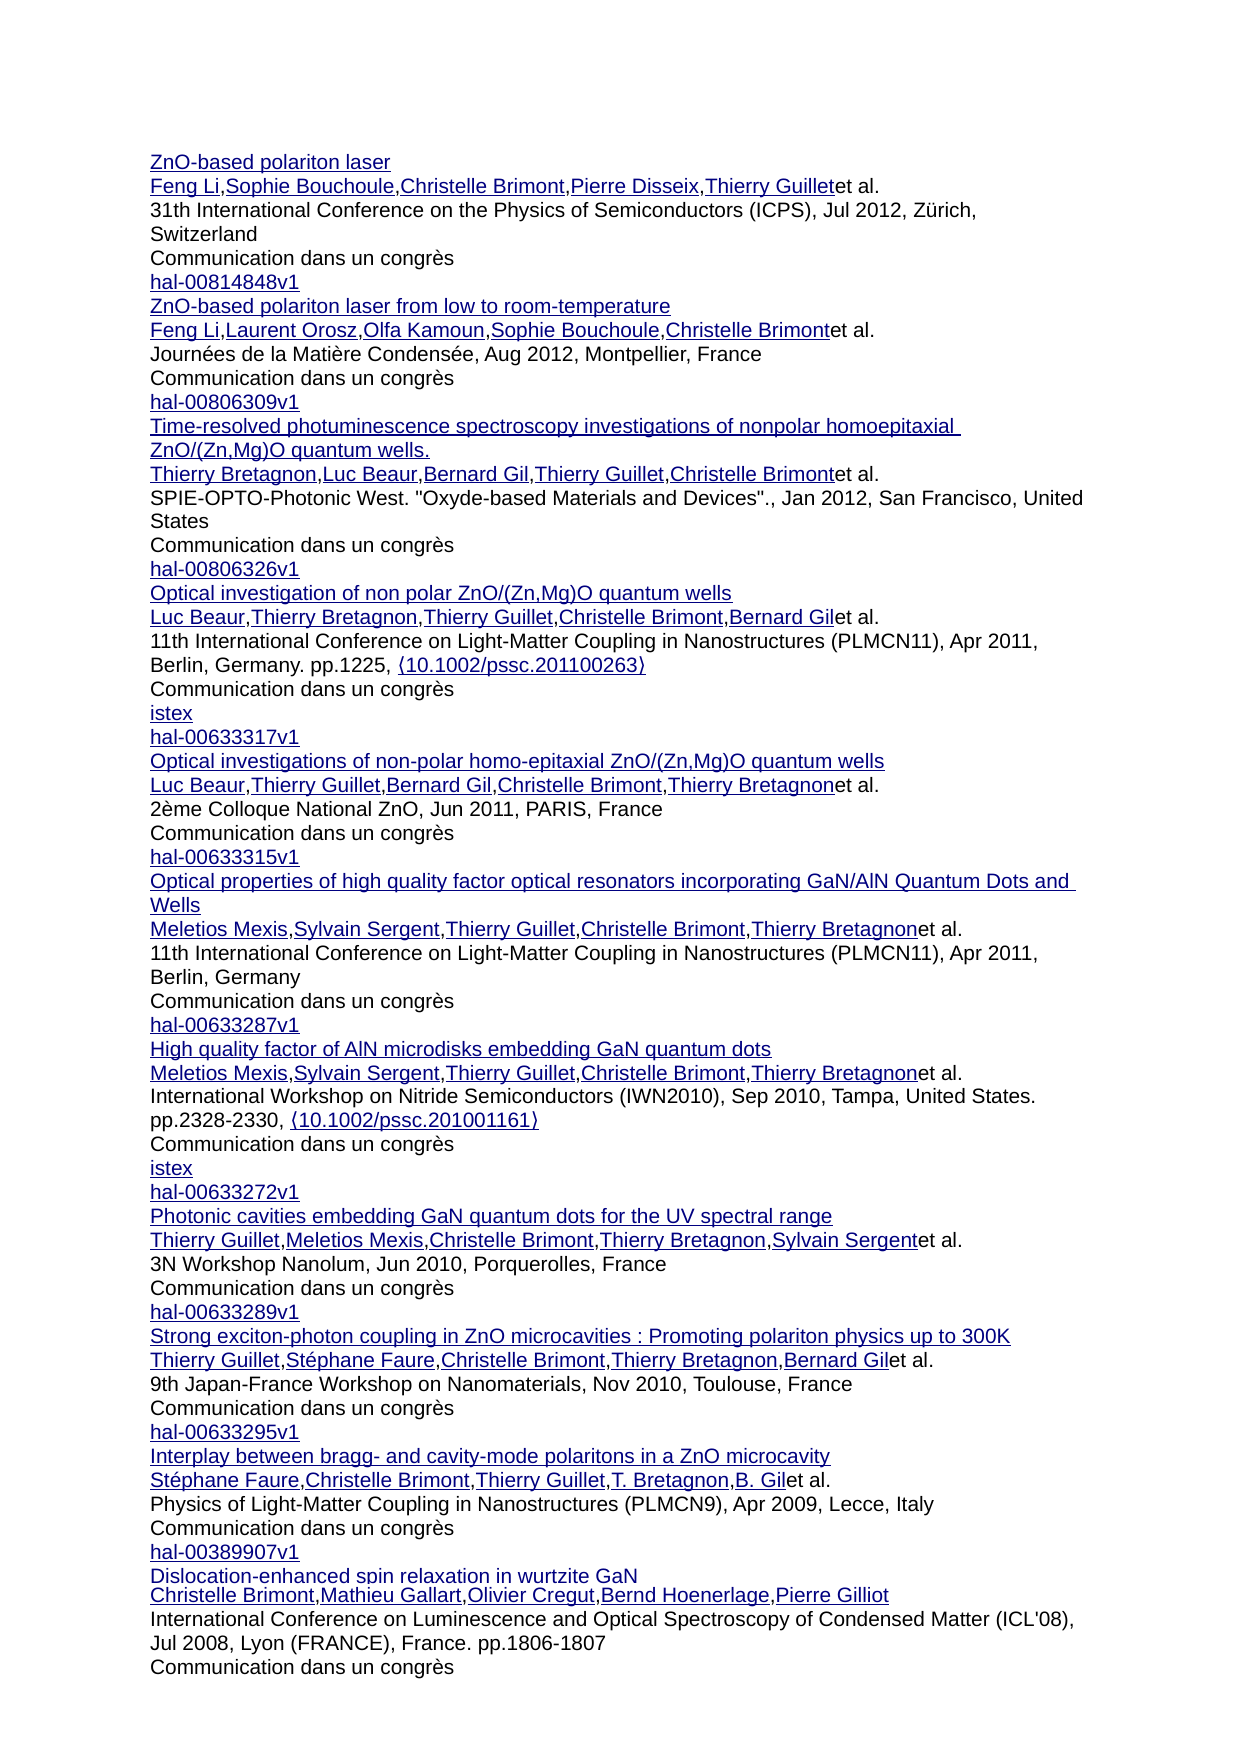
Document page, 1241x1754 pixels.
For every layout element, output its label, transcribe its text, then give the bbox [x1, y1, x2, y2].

table_cell Optical properties of high quality factor optical resonators incorporating GaN/AlN Quantum Dots and Wells Meletios Mexis,Sylvain Sergent,Thierry Guillet,Christelle Brimont,Thierry Bretagnonet al. 11th International Conference on Light-Matter Coupling in Nanostructures (PLMCN11), Apr 2011, Berlin, Germany Communication dans un congrès hal-00633287v1 [150, 869, 1090, 1036]
table_cell Interplay between bragg- and cavity-mode polaritons in a ZnO microcavity Stéphane Faure,Christelle Brimont,Thierry Guillet,T. Bretagnon,B. Gilet al. Physics of Light-Matter Coupling in Nanostructures (PLMCN9), Apr 2009, Lecce, Italy Communication dans un congrès hal-00389907v1 [150, 1444, 1090, 1563]
table_cell Optical investigations of non-polar homo-epitaxial ZnO/(Zn,Mg)O quantum wells Luc Beaur,Thierry Guillet,Bernard Gil,Christelle Brimont,Thierry Bretagnonet al. 2ème Colloque National ZnO, Jun 2011, PARIS, France Communication dans un congrès hal-00633315v1 [150, 749, 1090, 869]
table_cell ZnO-based polariton laser from low to room-temperature Feng Li,Laurent Orosz,Olfa Kamoun,Sophie Bouchoule,Christelle Brimontet al. Journées de la Matière Condensée, Aug 2012, Montpellier, France Communication dans un congrès hal-00806309v1 [150, 294, 1090, 413]
table_cell Dislocation-enhanced spin relaxation in wurtzite GaN Christelle Brimont,Mathieu Gallart,Olivier Cregut,Bernd Hoenerlage,Pierre Gilliot International Conference on Luminescence and Optical Spectroscopy of Condensed Matter (ICL'08), Jul 2008, Lyon (FRANCE), France. pp.1806-1807 Communication dans un congrès [150, 1564, 1090, 1679]
table_cell High quality factor of AlN microdisks embedding GaN quantum dots Meletios Mexis,Sylvain Sergent,Thierry Guillet,Christelle Brimont,Thierry Bretagnonet al. International Workshop on Nitride Semiconductors (IWN2010), Sep 2010, Tampa, United States. pp.2328-2330, ⟨10.1002/pssc.201001161⟩ Communication dans un congrès istex hal-00633272v1 [150, 1036, 1090, 1204]
table_cell ZnO-based polariton laser Feng Li,Sophie Bouchoule,Christelle Brimont,Pierre Disseix,Thierry Guilletet al. 31th International Conference on the Physics of Semiconductors (ICPS), Jul 2012, Zürich, Switzerland Communication dans un congrès hal-00814848v1 [150, 150, 1090, 294]
table_cell Strong exciton-photon coupling in ZnO microcavities : Promoting polariton physics up to 300K Thierry Guillet,Stéphane Faure,Christelle Brimont,Thierry Bretagnon,Bernard Gilet al. 9th Japan-France Workshop on Nanomaterials, Nov 2010, Toulouse, France Communication dans un congrès hal-00633295v1 [150, 1324, 1090, 1444]
table_cell Time-resolved photuminescence spectroscopy investigations of nonpolar homoepitaxial ZnO/(Zn,Mg)O quantum wells. Thierry Bretagnon,Luc Beaur,Bernard Gil,Thierry Guillet,Christelle Brimontet al. SPIE-OPTO-Photonic West. "Oxyde-based Materials and Devices"., Jan 2012, San Francisco, United States Communication dans un congrès hal-00806326v1 [150, 414, 1090, 581]
table_cell Optical investigation of non polar ZnO/(Zn,Mg)O quantum wells Luc Beaur,Thierry Bretagnon,Thierry Guillet,Christelle Brimont,Bernard Gilet al. 11th International Conference on Light-Matter Coupling in Nanostructures (PLMCN11), Apr 2011, Berlin, Germany. pp.1225, ⟨10.1002/pssc.201100263⟩ Communication dans un congrès istex hal-00633317v1 [150, 581, 1090, 749]
table_cell Photonic cavities embedding GaN quantum dots for the UV spectral range Thierry Guillet,Meletios Mexis,Christelle Brimont,Thierry Bretagnon,Sylvain Sergentet al. 3N Workshop Nanolum, Jun 2010, Porquerolles, France Communication dans un congrès hal-00633289v1 [150, 1204, 1090, 1324]
